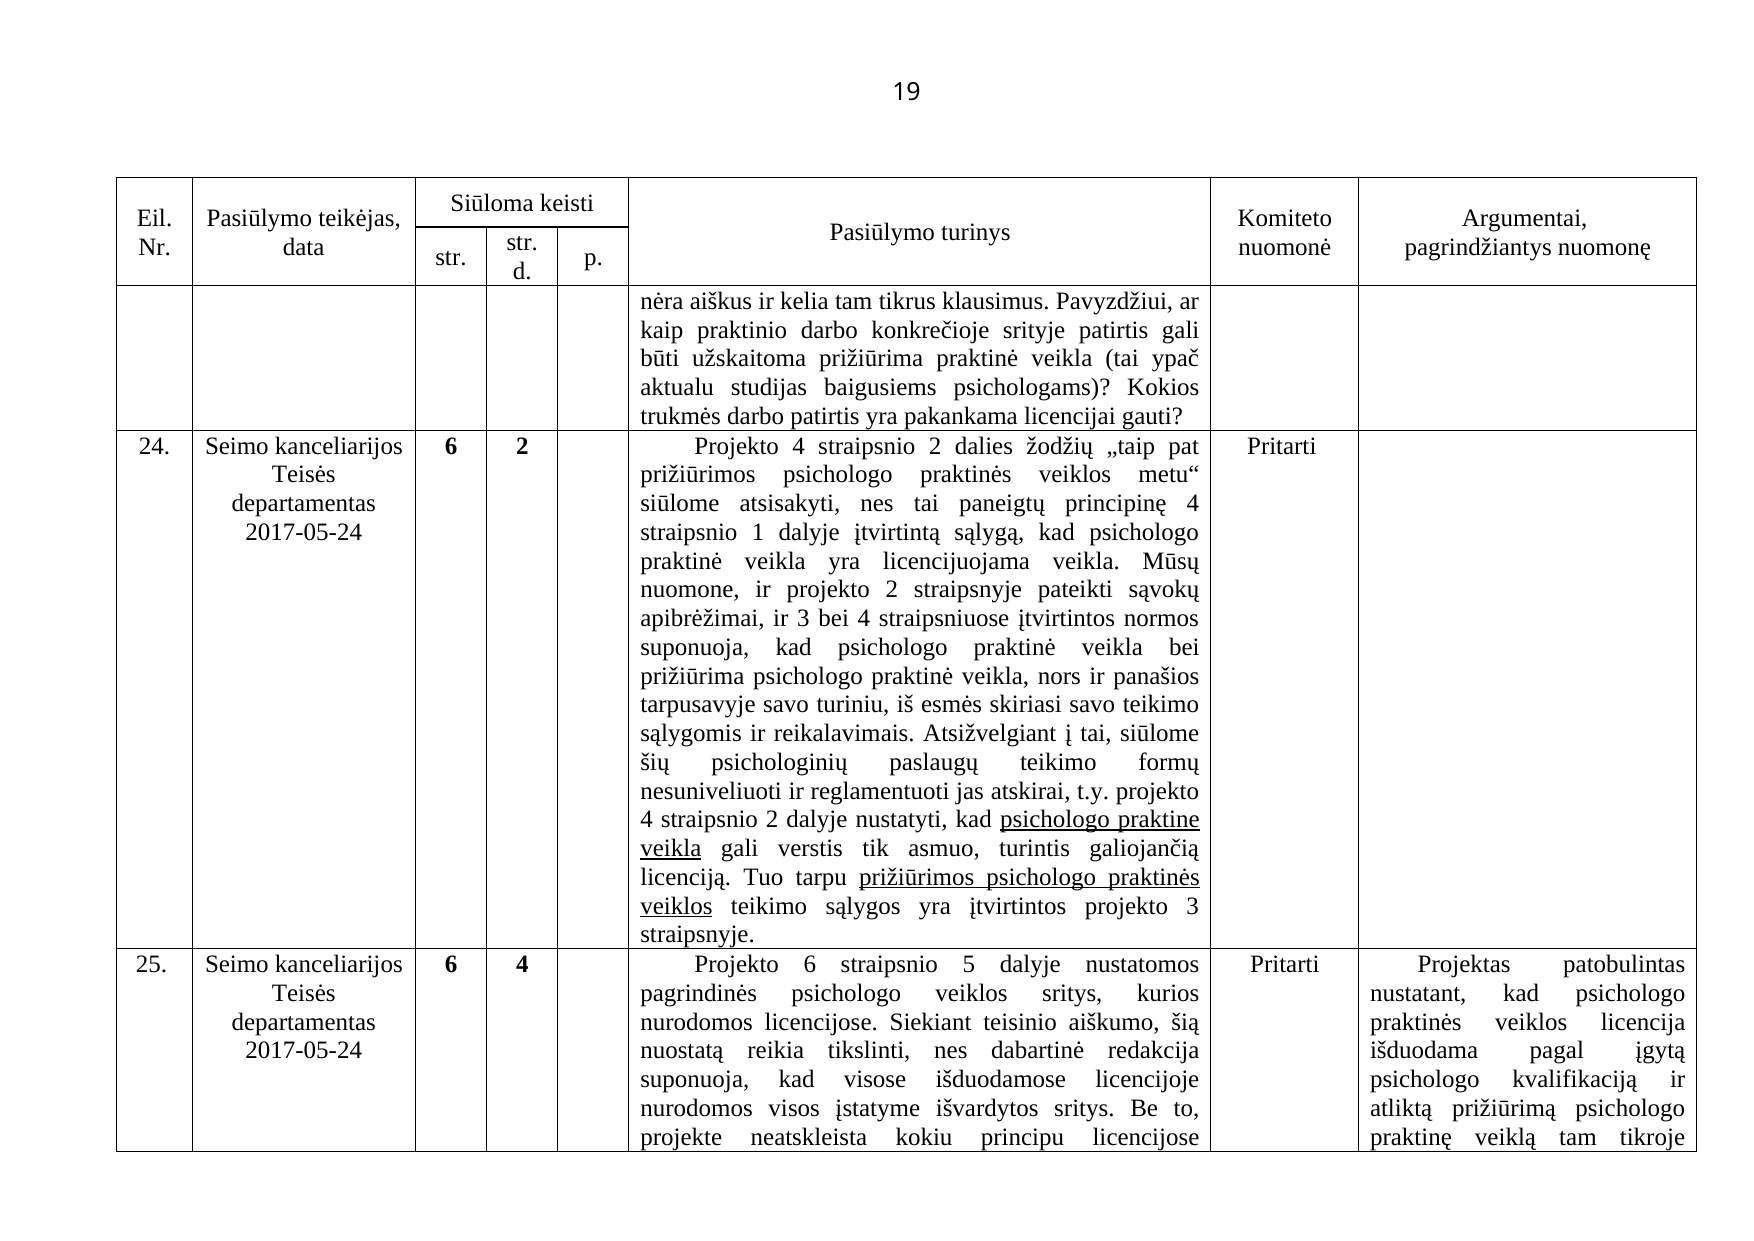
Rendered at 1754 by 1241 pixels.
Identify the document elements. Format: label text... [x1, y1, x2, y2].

table_cell 6 [416, 949, 486, 1151]
table_cell [487, 286, 557, 430]
table_cell [558, 431, 628, 948]
table_cell [1359, 286, 1696, 430]
table_cell [193, 286, 415, 430]
table_header Komiteto nuomonė [1211, 178, 1358, 285]
table_cell 24. [117, 431, 192, 948]
table_header Eil. Nr. [117, 178, 192, 285]
table_cell 2 [487, 431, 557, 948]
table_cell [558, 949, 628, 1151]
table_header Pasiūlymo teikėjas, data [193, 178, 415, 285]
table_header Pasiūlymo turinys [629, 178, 1210, 285]
table_cell [558, 286, 628, 430]
table_cell 4 [487, 949, 557, 1151]
table_cell Seimo kanceliarijos Teisės departamentas 2017-05-24 [193, 949, 415, 1151]
table_cell Projekto 6 straipsnio 5 dalyje nustatomos pagrindinės psichologo veiklos sritys, kurios nurodomos licencijose. Siekiant teisinio aiškumo, šią nuostatą reikia tikslinti, nes dabartinė redakcija suponuoja, kad visose išduodamose licencijoje nurodomos visos įstatyme išvardytos sritys. Be to, projekte neatskleista kokiu principu licencijose [629, 949, 1210, 1151]
table_cell str. d. [487, 228, 557, 285]
table_cell Pritarti [1211, 431, 1358, 948]
table_cell Projektas patobulintas nustatant, kad psichologo praktinės veiklos licencija išduodama pagal įgytą psichologo kvalifikaciją ir atliktą prižiūrimą psichologo praktinę veiklą tam tikroje [1359, 949, 1696, 1151]
table_cell Pritarti [1211, 949, 1358, 1151]
table_cell str. [416, 228, 486, 285]
table_cell [1211, 286, 1358, 430]
table_cell [1359, 431, 1696, 948]
table_cell 6 [416, 431, 486, 948]
table_header Siūloma keisti [416, 178, 628, 226]
table_cell Projekto 4 straipsnio 2 dalies žodžių „taip pat prižiūrimos psichologo praktinės veiklos metu“ siūlome atsisakyti, nes tai paneigtų principinę 4 straipsnio 1 dalyje įtvirtintą sąlygą, kad psichologo praktinė veikla yra licencijuojama veikla. Mūsų nuomone, ir projekto 2 straipsnyje pateikti sąvokų apibrėžimai, ir 3 bei 4 straipsniuose įtvirtintos normos suponuoja, kad psichologo praktinė veikla bei prižiūrima psichologo praktinė veikla, nors ir panašios tarpusavyje savo turiniu, iš esmės skiriasi savo teikimo sąlygomis ir reikalavimais. Atsižvelgiant į tai, siūlome šių psichologinių paslaugų teikimo formų nesuniveliuoti ir reglamentuoti jas atskirai, t.y. projekto 4 straipsnio 2 dalyje nustatyti, kad psichologo praktine veikla gali verstis tik asmuo, turintis galiojančią licenciją. Tuo tarpu prižiūrimos psichologo praktinės veiklos teikimo sąlygos yra įtvirtintos projekto 3 straipsnyje. [629, 431, 1210, 948]
table_cell Seimo kanceliarijos Teisės departamentas 2017-05-24 [193, 431, 415, 948]
table_cell [117, 286, 192, 430]
table_cell 25. [117, 949, 192, 1151]
table_cell nėra aiškus ir kelia tam tikrus klausimus. Pavyzdžiui, ar kaip praktinio darbo konkrečioje srityje patirtis gali būti užskaitoma prižiūrima praktinė veikla (tai ypač aktualu studijas baigusiems psichologams)? Kokios trukmės darbo patirtis yra pakankama licencijai gauti? [629, 286, 1210, 430]
table_cell p. [558, 228, 628, 285]
table_cell [416, 286, 486, 430]
table_header Argumentai, pagrindžiantys nuomonę [1359, 178, 1696, 285]
